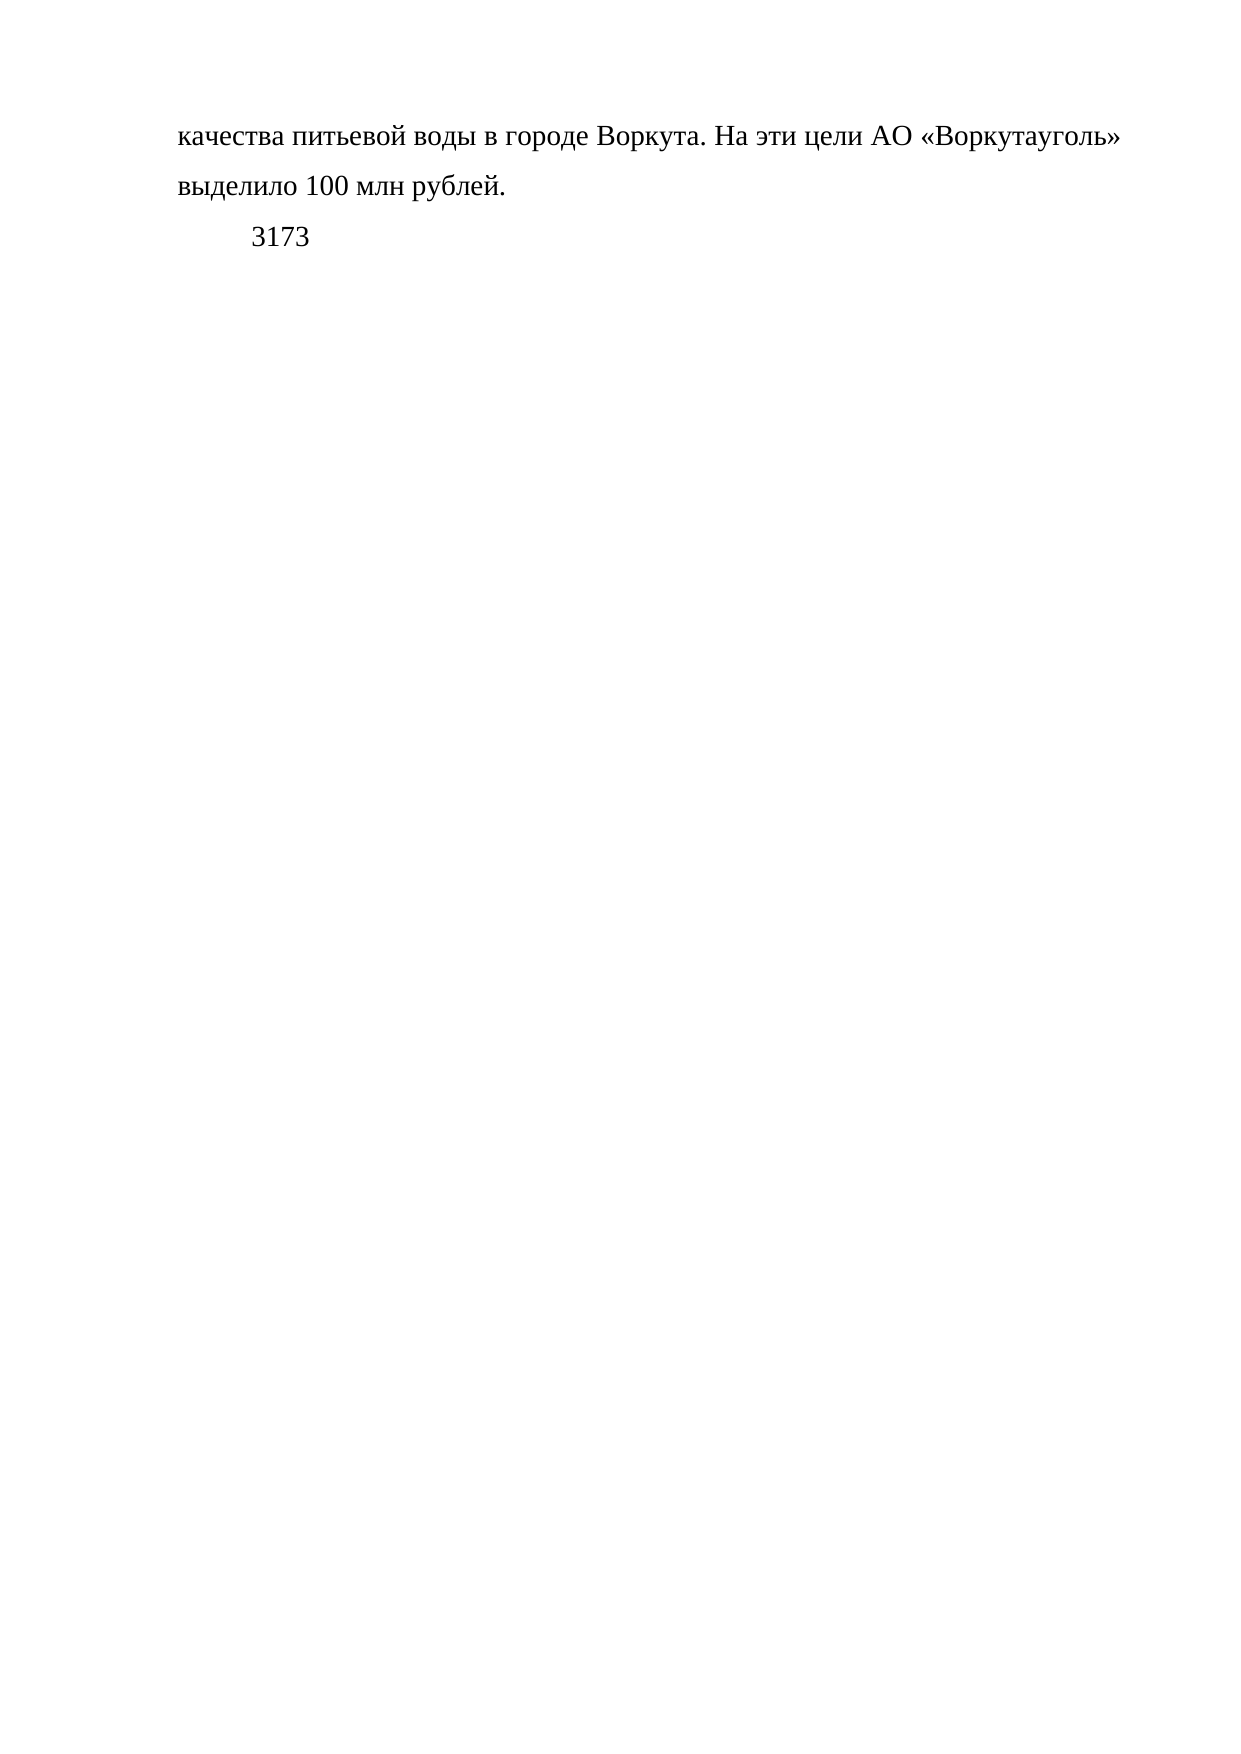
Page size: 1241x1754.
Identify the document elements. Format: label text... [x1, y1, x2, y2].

text 3173 [177, 219, 1122, 252]
text качества питьевой воды в городе Воркута. На эти цели АО «Воркутауголь» выделило 100 млн рублей. [177, 118, 1122, 202]
